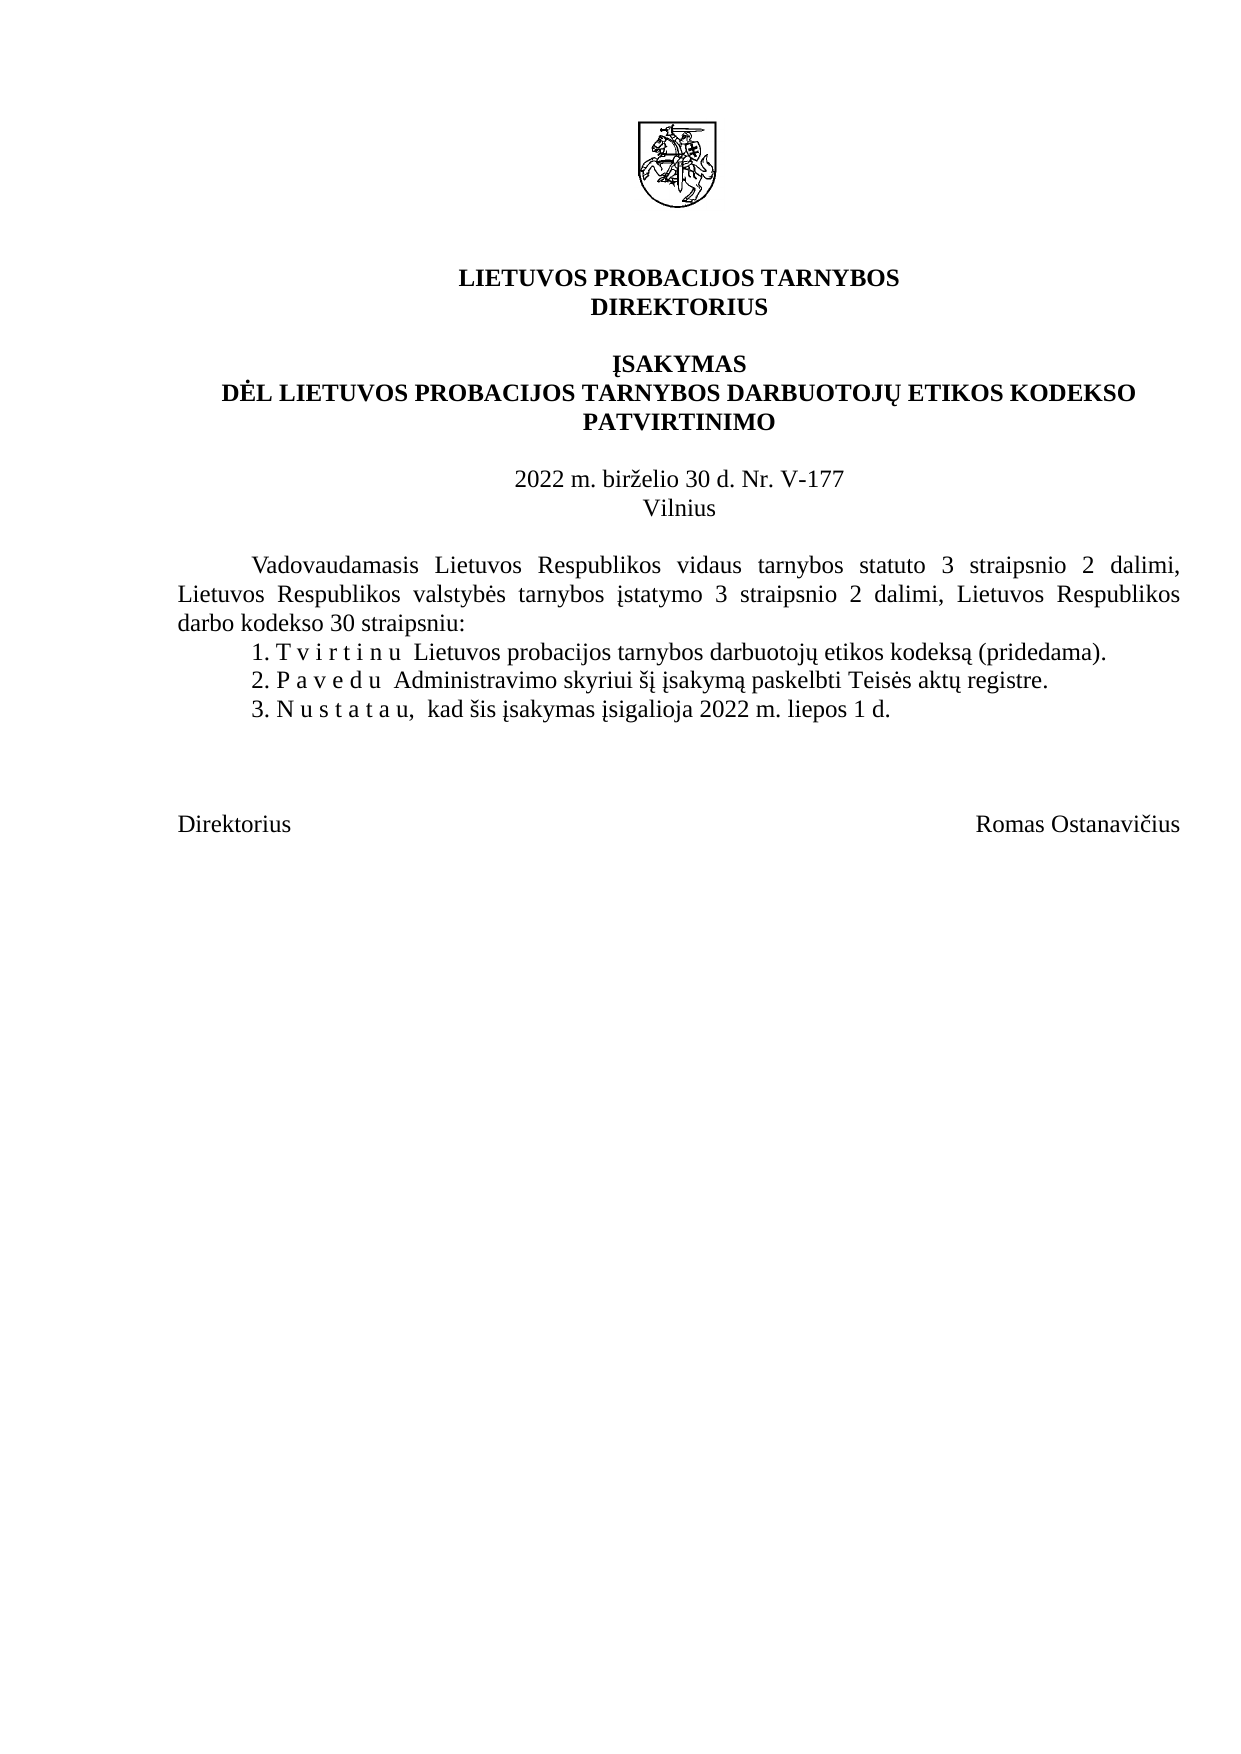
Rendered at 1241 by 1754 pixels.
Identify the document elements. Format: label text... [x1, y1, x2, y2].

text ĮSAKYMAS [177, 349, 1181, 378]
text DĖL LIETUVOS PROBACIJOS TARNYBOS DARBUOTOJŲ ETIKOS KODEKSO PATVIRTINIMO [177, 378, 1181, 436]
text Vilnius [177, 493, 1181, 522]
text 2022 m. birželio 30 d. Nr. V-177 [177, 464, 1181, 493]
text Vadovaudamasis Lietuvos Respublikos vidaus tarnybos statuto 3 straipsnio 2 dalimi, Lietuvos Respublikos valstybės tarnybos įstatymo 3 straipsnio 2 dalimi, Lietuvos Respublikos darbo kodekso 30 straipsniu: [177, 551, 1181, 637]
text 1. T v i r t i n u Lietuvos probacijos tarnybos darbuotojų etikos kodeksą (pridedama). [177, 637, 1181, 666]
text 2. P a v e d u Administravimo skyriui šį įsakymą paskelbti Teisės aktų registre. [177, 666, 1181, 694]
text LIETUVOS PROBACIJOS TARNYBOS [177, 263, 1181, 292]
text 3. N u s t a t a u, kad šis įsakymas įsigalioja 2022 m. liepos 1 d. [177, 694, 1181, 723]
text Direktorius Romas Ostanavičius [177, 809, 1181, 838]
text DIREKTORIUS [177, 292, 1181, 321]
